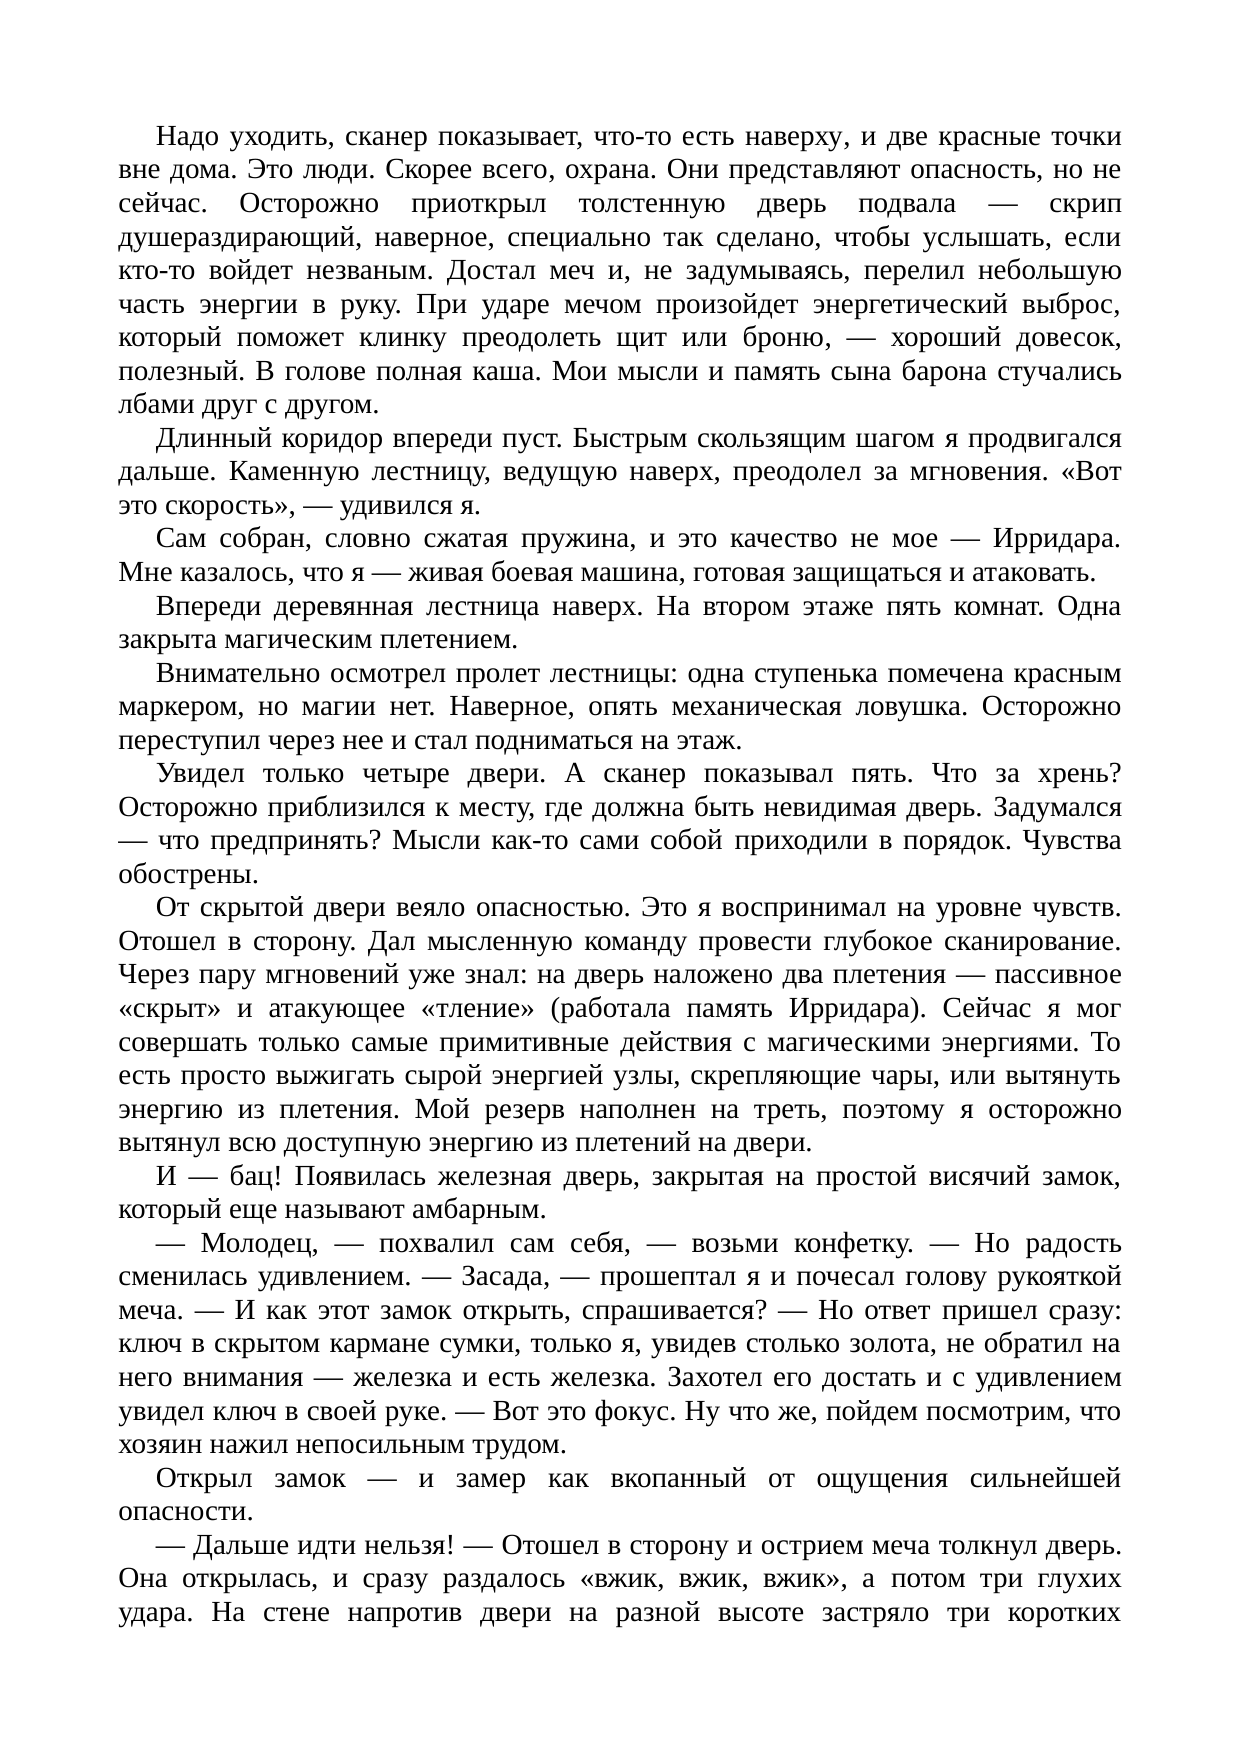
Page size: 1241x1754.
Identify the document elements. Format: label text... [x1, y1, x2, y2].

text И — бац! Появилась железная дверь, закрытая на простой висячий замок, который еще называют амбарным. [118, 1158, 1122, 1225]
text Сам собран, словно сжатая пружина, и это качество не мое — Ирридара. Мне казалось, что я — живая боевая машина, готовая защищаться и атаковать. [118, 521, 1122, 588]
text — Молодец, — похвалил сам себя, — возьми конфетку. — Но радость сменилась удивлением. — Засада, — прошептал я и почесал голову рукояткой меча. — И как этот замок открыть, спрашивается? — Но ответ пришел сразу: ключ в скрытом кармане сумки, только я, увидев столько золота, не обратил на него внимания — железка и есть железка. Захотел его достать и с удивлением увидел ключ в своей руке. — Вот это фокус. Ну что же, пойдем посмотрим, что хозяин нажил непосильным трудом. [118, 1225, 1122, 1460]
text — Дальше идти нельзя! — Отошел в сторону и острием меча толкнул дверь. Она открылась, и сразу раздалось «вжик, вжик, вжик», а потом три глухих удара. На стене напротив двери на разной высоте застряло три коротких [118, 1527, 1122, 1627]
text Впереди деревянная лестница наверх. На втором этаже пять комнат. Одна закрыта магическим плетением. [118, 588, 1122, 655]
text Внимательно осмотрел пролет лестницы: одна ступенька помечена красным маркером, но магии нет. Наверное, опять механическая ловушка. Осторожно переступил через нее и стал подниматься на этаж. [118, 655, 1122, 755]
text Надо уходить, сканер показывает, что-то есть наверху, и две красные точки вне дома. Это люди. Скорее всего, охрана. Они представляют опасность, но не сейчас. Осторожно приоткрыл толстенную дверь подвала — скрип душераздирающий, наверное, специально так сделано, чтобы услышать, если кто-то войдет незваным. Достал меч и, не задумываясь, перелил небольшую часть энергии в руку. При ударе мечом произойдет энергетический выброс, который поможет клинку преодолеть щит или броню, — хороший довесок, полезный. В голове полная каша. Мои мысли и память сына барона стучались лбами друг с другом. [118, 118, 1122, 420]
text Открыл замок — и замер как вкопанный от ощущения сильнейшей опасности. [118, 1460, 1122, 1527]
text От скрытой двери веяло опасностью. Это я воспринимал на уровне чувств. Отошел в сторону. Дал мысленную команду провести глубокое сканирование. Через пару мгновений уже знал: на дверь наложено два плетения — пассивное «скрыт» и атакующее «тление» (работала память Ирридара). Сейчас я мог совершать только самые примитивные действия с магическими энергиями. То есть просто выжигать сырой энергией узлы, скрепляющие чары, или вытянуть энергию из плетения. Мой резерв наполнен на треть, поэтому я осторожно вытянул всю доступную энергию из плетений на двери. [118, 889, 1122, 1158]
text Длинный коридор впереди пуст. Быстрым скользящим шагом я продвигался дальше. Каменную лестницу, ведущую наверх, преодолел за мгновения. «Вот это скорость», — удивился я. [118, 420, 1122, 521]
text Увидел только четыре двери. А сканер показывал пять. Что за хрень? Осторожно приблизился к месту, где должна быть невидимая дверь. Задумался — что предпринять? Мысли как-то сами собой приходили в порядок. Чувства обострены. [118, 755, 1122, 889]
